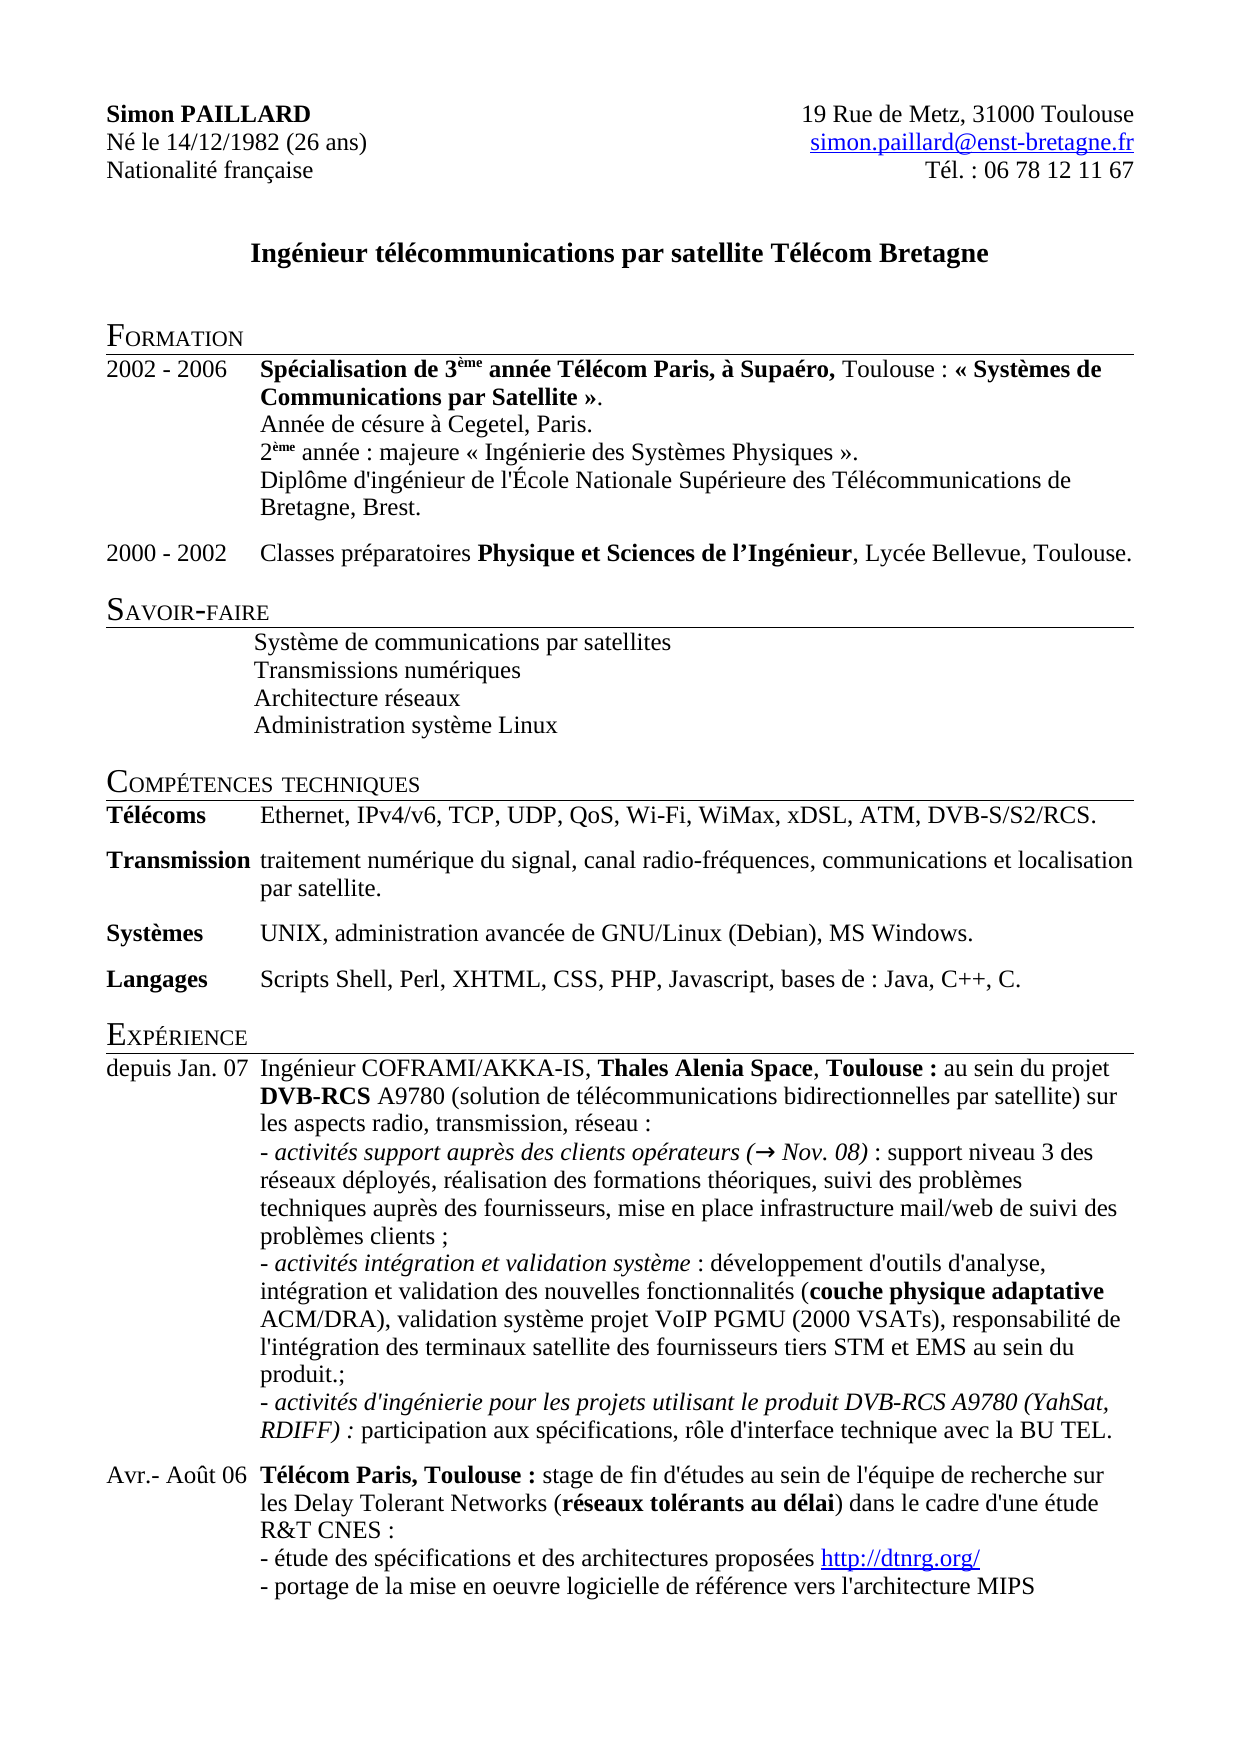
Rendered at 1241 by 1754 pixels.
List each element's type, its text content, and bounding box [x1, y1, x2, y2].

text Système de communications par satellites Transmissions numériques Architecture réseaux Administration système Linux [106, 628, 1134, 739]
text depuis Jan. 07 Ingénieur COFRAMI/AKKA-IS, Thales Alenia Space, Toulouse : au sein du projet DVB-RCS A9780 (solution de télécommunications bidirectionnelles par satellite) sur les aspects radio, transmission, réseau : - activités support auprès des clients opérateurs (→ Nov. 08) : support niveau 3 des réseaux déployés, réalisation des formations théoriques, suivi des problèmes techniques auprès des fournisseurs, mise en place infrastructure mail/web de suivi des problèmes clients ; - activités intégration et validation système : développement d'outils d'analyse, intégration et validation des nouvelles fonctionnalités (couche physique adaptative ACM/DRA), validation système projet VoIP PGMU (2000 VSATs), responsabilité de l'intégration des terminaux satellite des fournisseurs tiers STM et EMS au sein du produit.; - activités d'ingénierie pour les projets utilisant le produit DVB-RCS A9780 (YahSat, RDIFF) : participation aux spécifications, rôle d'interface technique avec la BU TEL. [106, 1054, 1134, 1443]
text 2002 - 2006 Spécialisation de 3ème année Télécom Paris, à Supaéro, Toulouse : « Systèmes de Communications par Satellite ». Année de césure à Cegetel, Paris. 2ème année : majeure « Ingénierie des Systèmes Physiques ». Diplôme d'ingénieur de l'École Nationale Supérieure des Télécommunications de Bretagne, Brest. [106, 355, 1134, 521]
subtitle Formation [106, 317, 1134, 354]
text 2000 - 2002 Classes préparatoires Physique et Sciences de l’Ingénieur, Lycée Bellevue, Toulouse. [106, 539, 1134, 567]
text Né le 14/12/1982 (26 ans) simon.paillard@enst-bretagne.fr [106, 128, 1134, 156]
subtitle Savoir-faire [106, 590, 1134, 627]
subtitle Ingénieur télécommunications par satellite Télécom Bretagne [106, 237, 1134, 268]
text Télécoms Ethernet, IPv4/v6, TCP, UDP, QoS, Wi-Fi, WiMax, xDSL, ATM, DVB-S/S2/RCS. [106, 801, 1134, 828]
text Nationalité française Tél. : 06 78 12 11 67 [106, 156, 1134, 183]
subtitle Expérience [106, 1016, 1134, 1053]
subtitle Compétences techniques [106, 763, 1134, 800]
text Simon PAILLARD 19 Rue de Metz, 31000 Toulouse [106, 100, 1134, 128]
text Langages Scripts Shell, Perl, XHTML, CSS, PHP, Javascript, bases de : Java, C++, C. [106, 965, 1134, 992]
text Transmission traitement numérique du signal, canal radio-fréquences, communications et localisation par satellite. [106, 846, 1134, 902]
text Systèmes UNIX, administration avancée de GNU/Linux (Debian), MS Windows. [106, 919, 1134, 947]
text Avr.- Août 06 Télécom Paris, Toulouse : stage de fin d'études au sein de l'équipe de recherche sur les Delay Tolerant Networks (réseaux tolérants au délai) dans le cadre d'une étude R&T CNES : - étude des spécifications et des architectures proposées http://dtnrg.org/ - portage de la mise en oeuvre logicielle de référence vers l'architecture MIPS [106, 1461, 1134, 1600]
